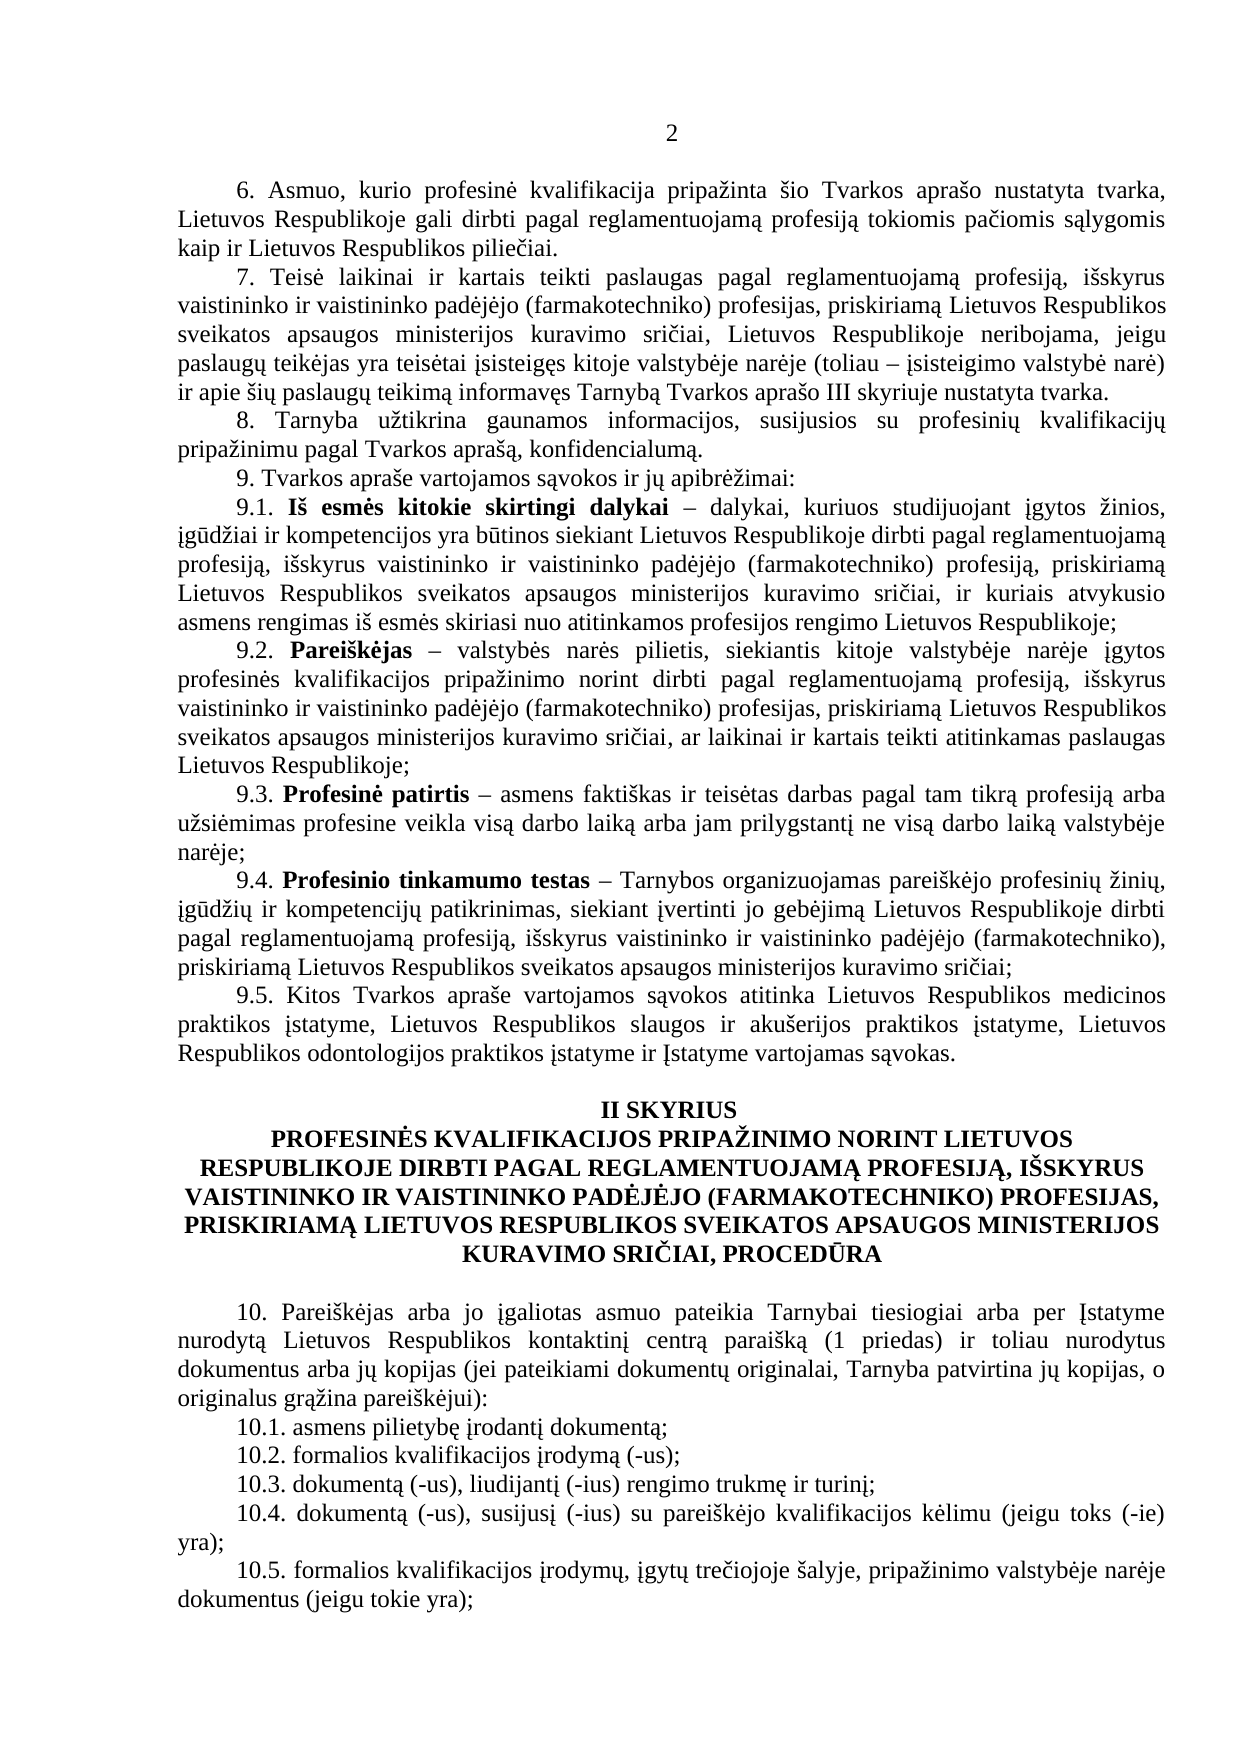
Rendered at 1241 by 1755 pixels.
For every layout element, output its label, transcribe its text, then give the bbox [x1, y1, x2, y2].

text profesinės kvalifikacijos pripažinimo norint Lietuvos Respublikoje dirbti pagal reglamentuojamą profesiją, IŠSKYRUS VAISTININKO IR VAISTININKO PADĖJĖJO (FARMAKOTECHNIKO) PROFESIJAS, PRISKIRIAMĄ LIETUVOS RESPUBLIKOS SVEIKATOS APSAUGOS MINISTERIJOS KURAVIMO SRIČIAI, PROCEDŪRA [177, 1124, 1167, 1268]
text 10.3. dokumentą (-us), liudijantį (-ius) rengimo trukmę ir turinį; [177, 1469, 1167, 1498]
text 9.5. Kitos Tvarkos apraše vartojamos sąvokos atitinka Lietuvos Respublikos medicinos praktikos įstatyme, Lietuvos Respublikos slaugos ir akušerijos praktikos įstatyme, Lietuvos Respublikos odontologijos praktikos įstatyme ir Įstatyme vartojamas sąvokas. [177, 981, 1167, 1067]
text 9.3. Profesinė patirtis – asmens faktiškas ir teisėtas darbas pagal tam tikrą profesiją arba užsiėmimas profesine veikla visą darbo laiką arba jam prilygstantį ne visą darbo laiką valstybėje narėje; [177, 779, 1167, 866]
text II skyrius [177, 1096, 1167, 1124]
text 10.5. formalios kvalifikacijos įrodymų, įgytų trečiojoje šalyje, pripažinimo valstybėje narėje dokumentus (jeigu tokie yra); [177, 1556, 1167, 1613]
text 9.1. Iš esmės kitokie skirtingi dalykai – dalykai, kuriuos studijuojant įgytos žinios, įgūdžiai ir kompetencijos yra būtinos siekiant Lietuvos Respublikoje dirbti pagal reglamentuojamą profesiją, išskyrus vaistininko ir vaistininko padėjėjo (farmakotechniko) profesiją, priskiriamą Lietuvos Respublikos sveikatos apsaugos ministerijos kuravimo sričiai, ir kuriais atvykusio asmens rengimas iš esmės skiriasi nuo atitinkamos profesijos rengimo Lietuvos Respublikoje; [177, 492, 1167, 636]
text 7. Teisė laikinai ir kartais teikti paslaugas pagal reglamentuojamą profesiją, išskyrus vaistininko ir vaistininko padėjėjo (farmakotechniko) profesijas, priskiriamą Lietuvos Respublikos sveikatos apsaugos ministerijos kuravimo sričiai, Lietuvos Respublikoje neribojama, jeigu paslaugų teikėjas yra teisėtai įsisteigęs kitoje valstybėje narėje (toliau – įsisteigimo valstybė narė) ir apie šių paslaugų teikimą informavęs Tarnybą Tvarkos aprašo III skyriuje nustatyta tvarka. [177, 262, 1167, 406]
text 10.4. dokumentą (-us), susijusį (-ius) su pareiškėjo kvalifikacijos kėlimu (jeigu toks (-ie) yra); [177, 1498, 1167, 1556]
text 9.2. Pareiškėjas – valstybės narės pilietis, siekiantis kitoje valstybėje narėje įgytos profesinės kvalifikacijos pripažinimo norint dirbti pagal reglamentuojamą profesiją, išskyrus vaistininko ir vaistininko padėjėjo (farmakotechniko) profesijas, priskiriamą Lietuvos Respublikos sveikatos apsaugos ministerijos kuravimo sričiai, ar laikinai ir kartais teikti atitinkamas paslaugas Lietuvos Respublikoje; [177, 636, 1167, 779]
text 6. Asmuo, kurio profesinė kvalifikacija pripažinta šio Tvarkos aprašo nustatyta tvarka, Lietuvos Respublikoje gali dirbti pagal reglamentuojamą profesiją tokiomis pačiomis sąlygomis kaip ir Lietuvos Respublikos piliečiai. [177, 176, 1167, 262]
text 10.2. formalios kvalifikacijos įrodymą (-us); [177, 1441, 1167, 1469]
text 10. Pareiškėjas arba jo įgaliotas asmuo pateikia Tarnybai tiesiogiai arba per Įstatyme nurodytą Lietuvos Respublikos kontaktinį centrą paraišką (1 priedas) ir toliau nurodytus dokumentus arba jų kopijas (jei pateikiami dokumentų originalai, Tarnyba patvirtina jų kopijas, o originalus grąžina pareiškėjui): [177, 1297, 1167, 1412]
text 9. Tvarkos apraše vartojamos sąvokos ir jų apibrėžimai: [177, 463, 1167, 492]
text 10.1. asmens pilietybę įrodantį dokumentą; [177, 1412, 1167, 1441]
text 9.4. Profesinio tinkamumo testas – Tarnybos organizuojamas pareiškėjo profesinių žinių, įgūdžių ir kompetencijų patikrinimas, siekiant įvertinti jo gebėjimą Lietuvos Respublikoje dirbti pagal reglamentuojamą profesiją, išskyrus vaistininko ir vaistininko padėjėjo (farmakotechniko), priskiriamą Lietuvos Respublikos sveikatos apsaugos ministerijos kuravimo sričiai; [177, 866, 1167, 981]
text 8. Tarnyba užtikrina gaunamos informacijos, susijusios su profesinių kvalifikacijų pripažinimu pagal Tvarkos aprašą, konfidencialumą. [177, 406, 1167, 463]
